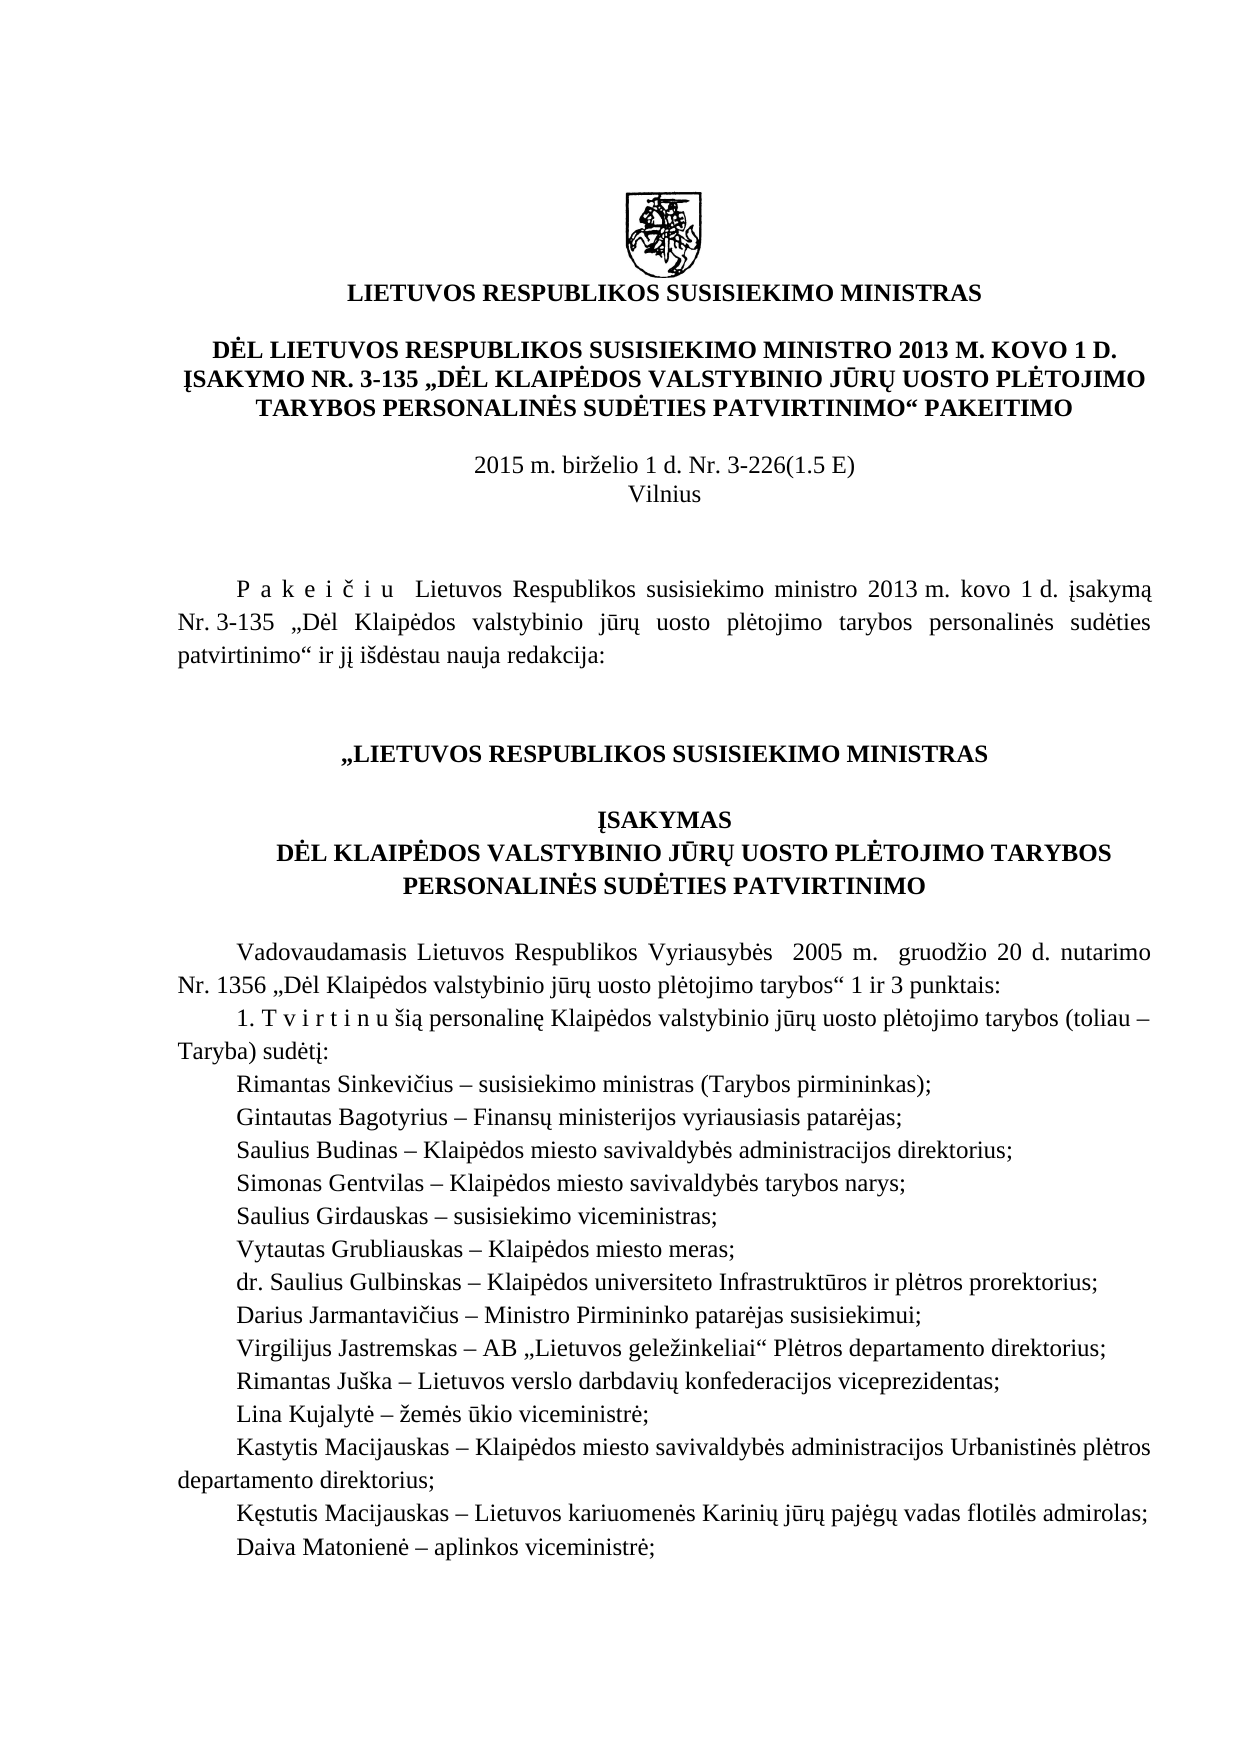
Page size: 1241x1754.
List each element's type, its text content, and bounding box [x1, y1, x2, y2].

text Kęstutis Macijauskas – Lietuvos kariuomenės Karinių jūrų pajėgų vadas flotilės admirolas; [177, 1498, 1152, 1527]
text 1. T v i r t i n u šią personalinę Klaipėdos valstybinio jūrų uosto plėtojimo tarybos (toliau – Taryba) sudėtį: [177, 1003, 1152, 1065]
text Vytautas Grubliauskas – Klaipėdos miesto meras; [177, 1234, 1152, 1263]
text „LIETUVOS RESPUBLIKOS SUSISIEKIMO MINISTRAS [177, 739, 1152, 768]
text Rimantas Juška – Lietuvos verslo darbdavių konfederacijos viceprezidentas; [177, 1366, 1152, 1395]
text ĮSAKYMAS [177, 805, 1152, 834]
text dr. Saulius Gulbinskas – Klaipėdos universiteto Infrastruktūros ir plėtros prorektorius; [177, 1267, 1152, 1296]
text LIETUVOS RESPUBLIKOS SUSISIEKIMO MINISTRAS [177, 278, 1152, 307]
text P a k e i č i u Lietuvos Respublikos susisiekimo ministro 2013 m. kovo 1 d. įsakymą Nr. 3-135 „Dėl Klaipėdos valstybinio jūrų uosto plėtojimo tarybos personalinės sudėties patvirtinimo“ ir jį išdėstau nauja redakcija: [177, 574, 1152, 669]
text Vilnius [177, 479, 1152, 508]
text Lina Kujalytė – žemės ūkio viceministrė; [177, 1399, 1152, 1428]
text Gintautas Bagotyrius – Finansų ministerijos vyriausiasis patarėjas; [177, 1102, 1152, 1131]
text DĖL LIETUVOS RESPUBLIKOS SUSISIEKIMO MINISTRO 2013 M. KOVO 1 D. ĮSAKYMO NR. 3-135 „DĖL KLAIPĖDOS VALSTYBINIO JŪRŲ UOSTO PLĖTOJIMO TARYBOS PERSONALINĖS SUDĖTIES PATVIRTINIMO“ PAKEITIMO [177, 335, 1152, 422]
text Virgilijus Jastremskas – AB „Lietuvos geležinkeliai“ Plėtros departamento direktorius; [177, 1333, 1152, 1362]
text 2015 m. birželio 1 d. Nr. 3-226(1.5 E) [177, 450, 1152, 479]
text DĖL KLAIPĖDOS VALSTYBINIO JŪRŲ UOSTO PLĖTOJIMO TARYBOS PERSONALINĖS SUDĖTIES PATVIRTINIMO [177, 838, 1152, 900]
text Daiva Matonienė – aplinkos viceministrė; [177, 1532, 1152, 1560]
text Saulius Budinas – Klaipėdos miesto savivaldybės administracijos direktorius; [177, 1135, 1152, 1164]
text Kastytis Macijauskas – Klaipėdos miesto savivaldybės administracijos Urbanistinės plėtros departamento direktorius; [177, 1432, 1152, 1494]
text Simonas Gentvilas – Klaipėdos miesto savivaldybės tarybos narys; [177, 1168, 1152, 1197]
text Rimantas Sinkevičius – susisiekimo ministras (Tarybos pirmininkas); [177, 1069, 1152, 1098]
text Saulius Girdauskas – susisiekimo viceministras; [177, 1201, 1152, 1230]
text Darius Jarmantavičius – Ministro Pirmininko patarėjas susisiekimui; [177, 1300, 1152, 1329]
text Vadovaudamasis Lietuvos Respublikos Vyriausybės 2005 m. gruodžio 20 d. nutarimo Nr. 1356 „Dėl Klaipėdos valstybinio jūrų uosto plėtojimo tarybos“ 1 ir 3 punktais: [177, 937, 1152, 999]
